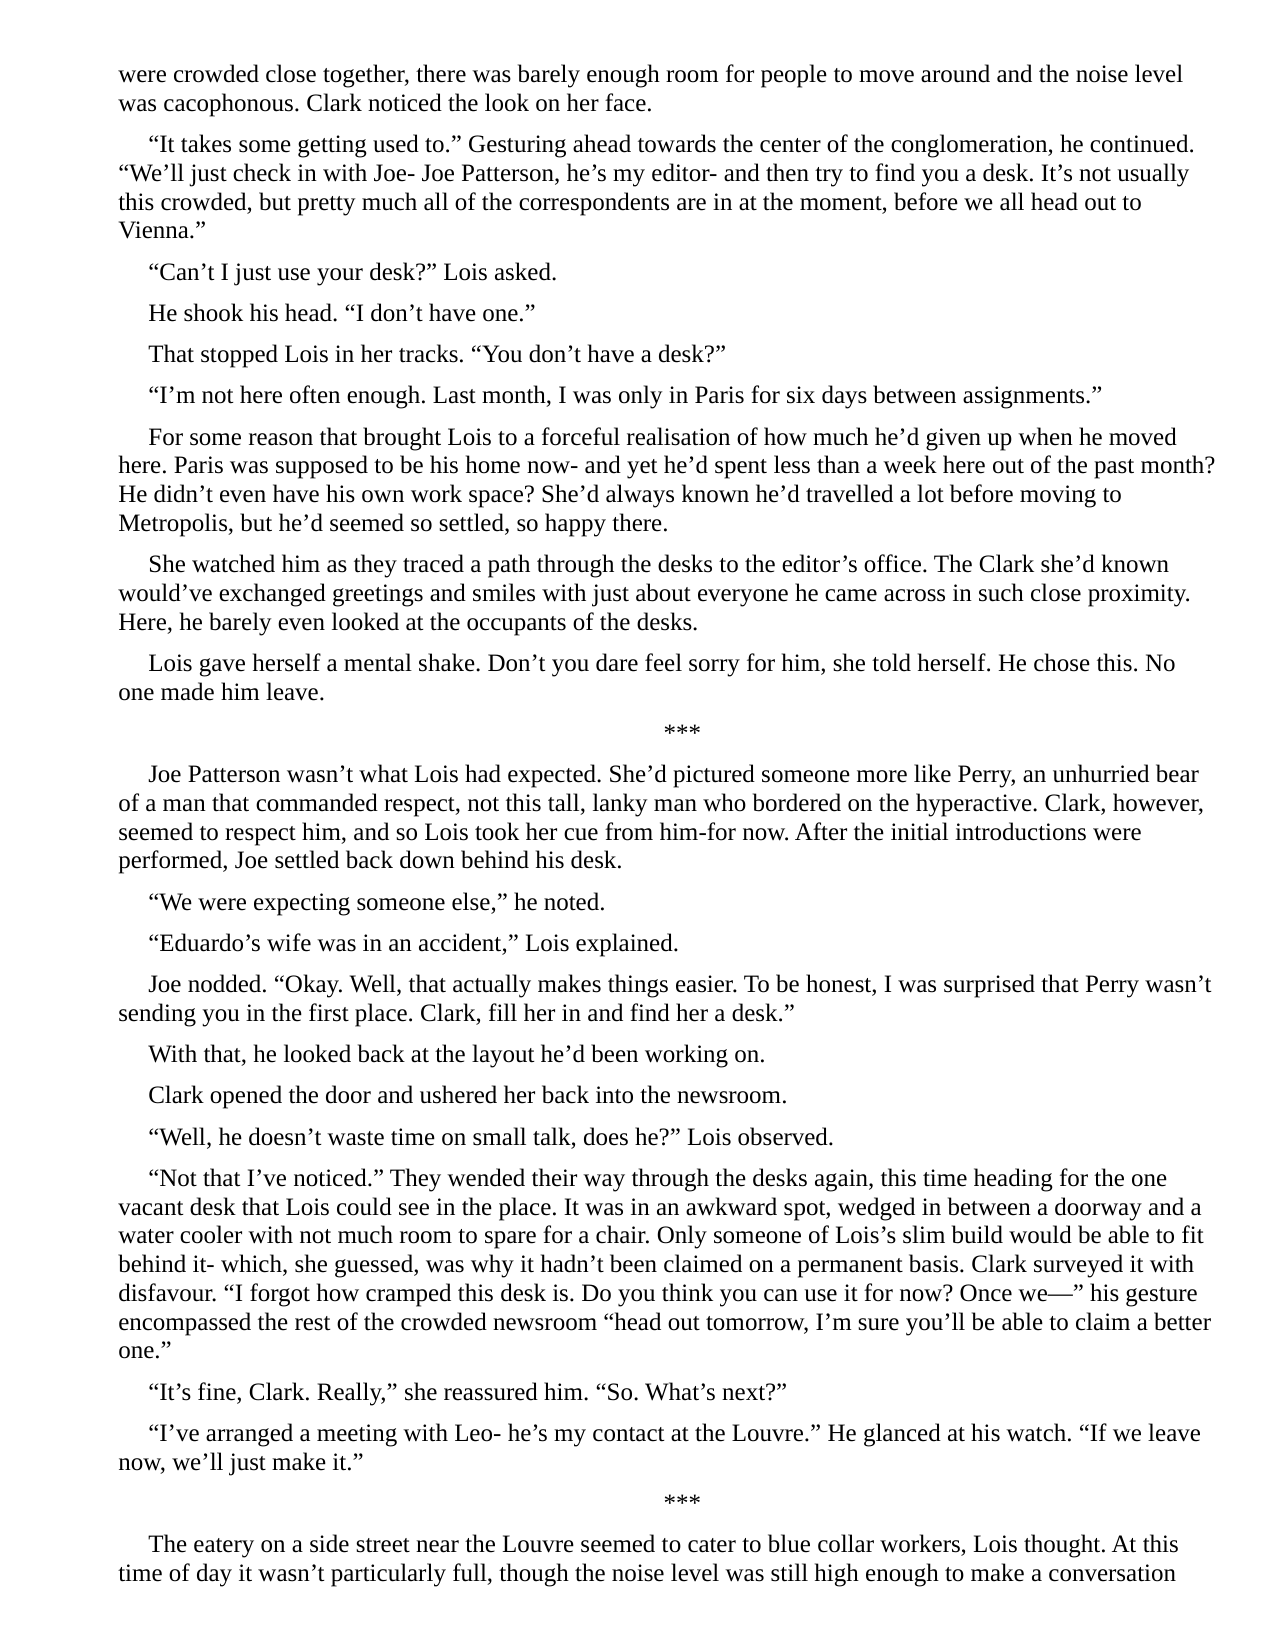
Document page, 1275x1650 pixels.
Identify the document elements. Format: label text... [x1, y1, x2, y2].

text “Can’t I just use your desk?” Lois asked. [118, 257, 1216, 285]
text For some reason that brought Lois to a forceful realisation of how much he’d given up when he moved here. Paris was supposed to be his home now- and yet he’d spent less than a week here out of the past month? He didn’t even have his own work space? She’d always known he’d travelled a lot before moving to Metropolis, but he’d seemed so settled, so happy there. [118, 422, 1216, 537]
text Clark opened the door and ushered her back into the newsroom. [118, 1080, 1216, 1109]
text The eatery on a side street near the Louvre seemed to cater to blue collar workers, Lois thought. At this time of day it wasn’t particularly full, though the noise level was still high enough to make a conversation [118, 1529, 1216, 1587]
text “I’m not here often enough. Last month, I was only in Paris for six days between assignments.” [118, 380, 1216, 409]
text *** [118, 1488, 1216, 1517]
text “It’s fine, Clark. Really,” she reassured him. “So. What’s next?” [118, 1377, 1216, 1405]
text Joe nodded. “Okay. Well, that actually makes things easier. To be honest, I was surprised that Perry wasn’t sending you in the first place. Clark, fill her in and find her a desk.” [118, 969, 1216, 1027]
text “Well, he doesn’t waste time on small talk, does he?” Lois observed. [118, 1122, 1216, 1150]
text “We were expecting someone else,” he noted. [118, 887, 1216, 915]
text were crowded close together, there was barely enough room for people to move around and the noise level was cacophonous. Clark noticed the look on her face. [118, 59, 1216, 117]
text Lois gave herself a mental shake. Don’t you dare feel sorry for him, she told herself. He chose this. No one made him leave. [118, 648, 1216, 705]
text “Eduardo’s wife was in an accident,” Lois explained. [118, 928, 1216, 957]
text “Not that I’ve noticed.” They wended their way through the desks again, this time heading for the one vacant desk that Lois could see in the place. It was in an awkward spot, wedged in between a doorway and a water cooler with not much room to spare for a chair. Only someone of Lois’s slim build would be able to fit behind it- which, she guessed, was why it hadn’t been claimed on a permanent basis. Clark surveyed it with disfavour. “I forgot how cramped this desk is. Do you think you can use it for now? Once we—” his gesture encompassed the rest of the crowded newsroom “head out tomorrow, I’m sure you’ll be able to claim a better one.” [118, 1163, 1216, 1364]
text “It takes some getting used to.” Gesturing ahead towards the center of the conglomeration, he continued. “We’ll just check in with Joe- Joe Patterson, he’s my editor- and then try to find you a desk. It’s not usually this crowded, but pretty much all of the correspondents are in at the moment, before we all head out to Vienna.” [118, 129, 1216, 244]
text “I’ve arranged a meeting with Leo- he’s my contact at the Louvre.” He glanced at his watch. “If we leave now, we’ll just make it.” [118, 1418, 1216, 1475]
text That stopped Lois in her tracks. “You don’t have a desk?” [118, 339, 1216, 368]
text With that, he looked back at the layout he’d been working on. [118, 1039, 1216, 1068]
text She watched him as they traced a path through the desks to the editor’s office. The Clark she’d known would’ve exchanged greetings and smiles with just about everyone he came across in such close proximity. Here, he barely even looked at the occupants of the desks. [118, 549, 1216, 635]
text Joe Patterson wasn’t what Lois had expected. She’d pictured someone more like Perry, an unhurried bear of a man that commanded respect, not this tall, lanky man who bordered on the hyperactive. Clark, however, seemed to respect him, and so Lois took her cue from him-for now. After the initial introductions were performed, Joe settled back down behind his desk. [118, 759, 1216, 874]
text *** [118, 718, 1216, 747]
text He shook his head. “I don’t have one.” [118, 298, 1216, 327]
